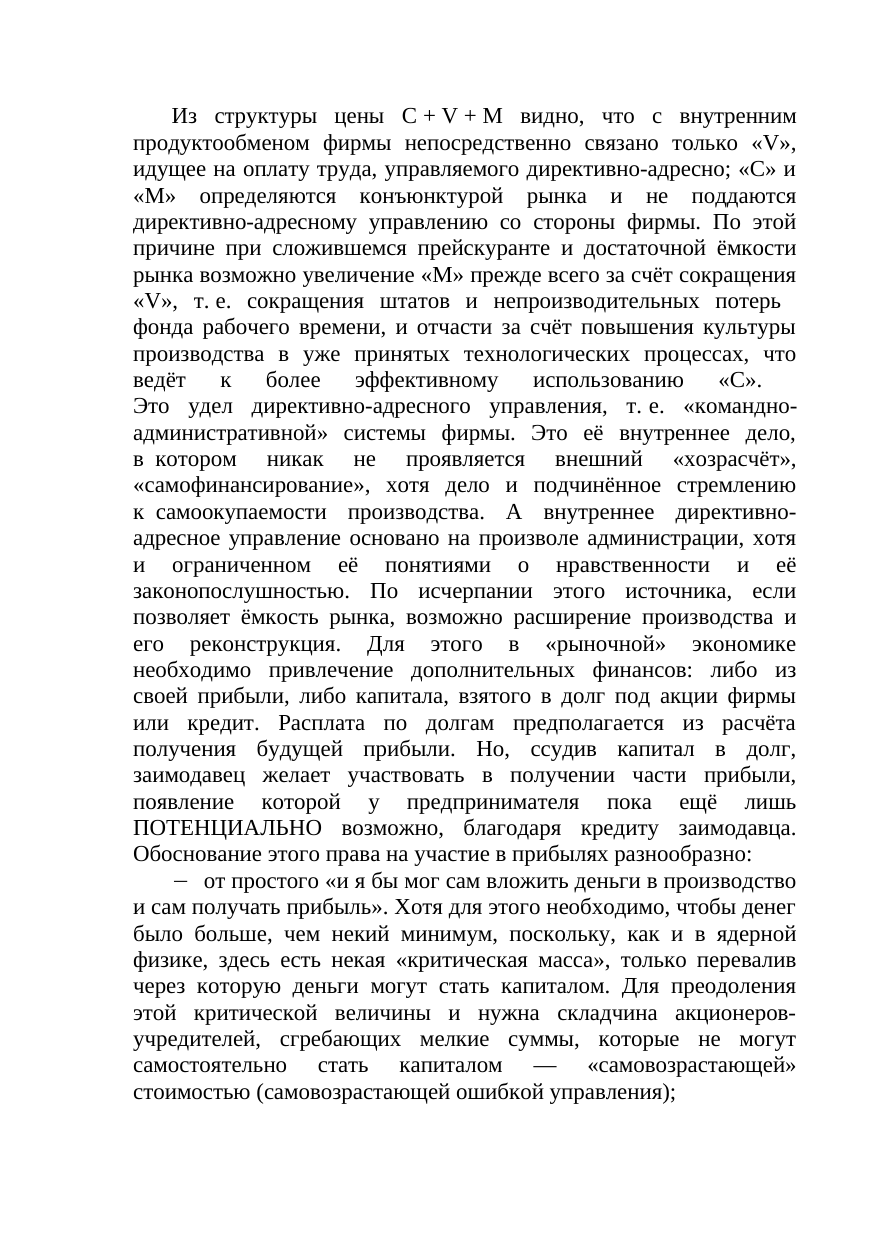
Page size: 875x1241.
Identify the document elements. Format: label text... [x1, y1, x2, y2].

text Из структуры цены C + V + M видно, что с внутренним продуктообменом фирмы непосредственно связано только «V», идущее на оплату труда, управляемого директивно-адресно; «С» и «М» определяются конъюнктурой рынка и не поддаются директивно-адресному управлению со стороны фирмы. По этой причине при сложившемся прейскуранте и достаточной ёмкости рынка возможно увеличение «М» прежде всего за счёт сокращения «V», т. е. сокращения штатов и непроизводительных потерь фонда рабочего времени, и отчасти за счёт повышения культуры производства в уже принятых технологических процессах, что ведёт к более эффективному использованию «С». Это удел директивно-адресного управления, т. е. «командно-административной» системы фирмы. Это её внутреннее дело, в котором никак не проявляется внешний «хозрасчёт», «самофинансирование», хотя дело и подчинённое стремлению к самоокупаемости производства. А внутреннее директивно-адресное управление основано на произволе администрации, хотя и ограниченном её понятиями о нравственности и её законопослушностью. По исчерпании этого источника, если позволяет ёмкость рынка, возможно расширение производства и его реконструкция. Для этого в «рыночной» экономике необходимо привлечение дополнительных финансов: либо из своей прибыли, либо капитала, взятого в долг под акции фирмы или кредит. Расплата по долгам предполагается из расчёта получения будущей прибыли. Но, ссудив капитал в долг, заимодавец желает участвовать в получении части прибыли, появление которой у предпринимателя пока ещё лишь ПОТЕНЦИАЛЬНО возможно, благодаря кредиту заимодавца. Обоснование этого права на участие в прибылях разнообразно: [133, 103, 797, 867]
list от простого «и я бы мог сам вложить деньги в производство и сам получать прибыль». Хотя для этого необходимо, чтобы денег было больше, чем некий минимум, поскольку, как и в ядерной физике, здесь есть некая «критическая масса», только перевалив через которую деньги могут стать капиталом. Для преодоления этой критической величины и нужна складчина акционеров-учредителей, сгребающих мелкие суммы, которые не могут самостоятельно стать капиталом — «самовозрастающей» стоимостью (самовозрастающей ошибкой управления); [133, 867, 797, 1104]
